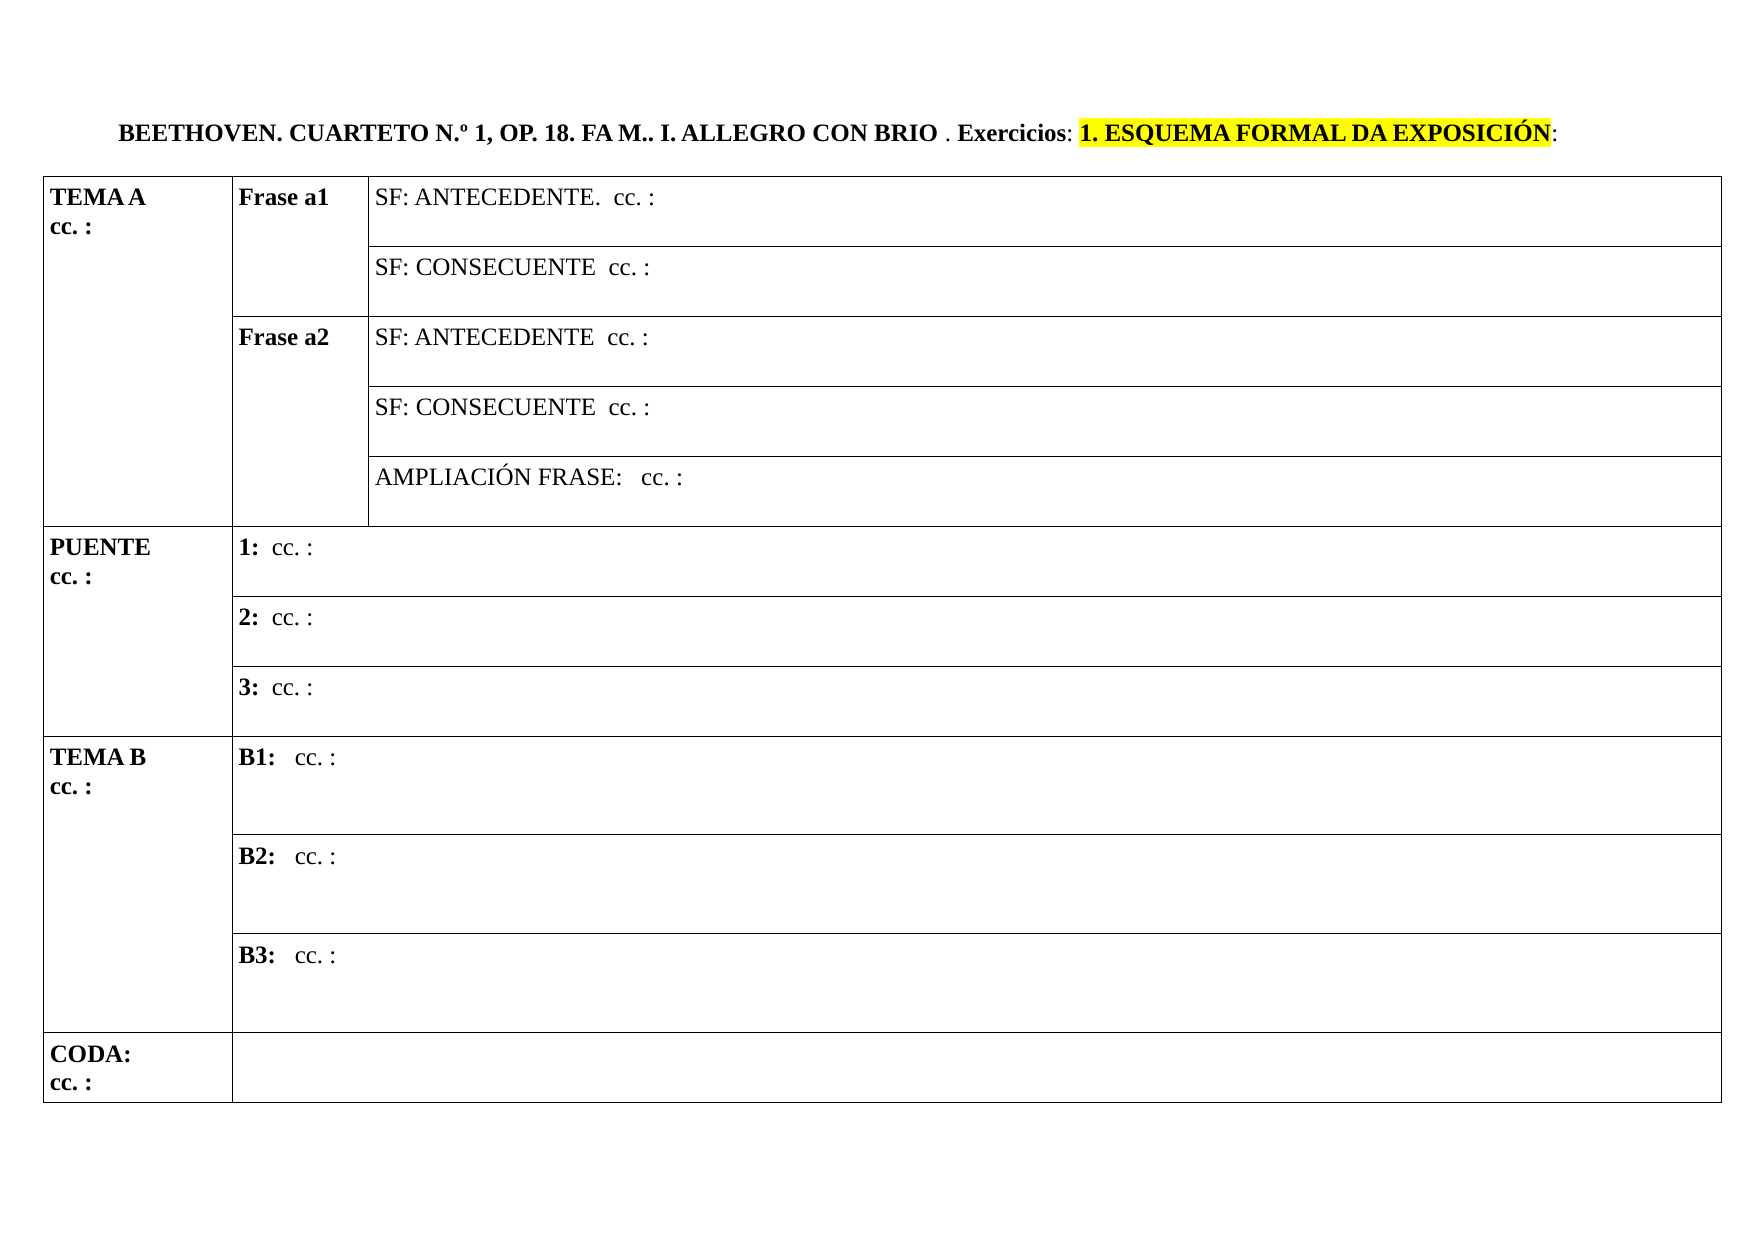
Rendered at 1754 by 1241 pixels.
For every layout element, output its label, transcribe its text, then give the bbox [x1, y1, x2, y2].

table_cell B1: cc. : [233, 737, 1721, 834]
table_cell 3: cc. : [233, 667, 1721, 736]
table_cell [233, 1033, 1721, 1102]
table_header Frase a1 [233, 177, 368, 316]
table_cell 1: cc. : [233, 527, 1721, 596]
table_cell B2: cc. : [233, 835, 1721, 933]
table_cell SF: CONSECUENTE cc. : [369, 387, 1721, 456]
table_cell PUENTE cc. : [44, 527, 232, 736]
table_header SF: ANTECEDENTE. cc. : [369, 177, 1721, 246]
table_cell Frase a2 [233, 317, 368, 526]
table_cell 2: cc. : [233, 597, 1721, 666]
table_cell B3: cc. : [233, 934, 1721, 1032]
table_cell AMPLIACIÓN FRASE: cc. : [369, 457, 1721, 526]
table_header TEMA A cc. : [44, 177, 232, 526]
text BEETHOVEN. CUARTETO N.º 1, OP. 18. FA M.. I. ALLEGRO CON BRIO . Exercicios: 1. ESQUEMA FORMAL DA EXPOSICIÓN: [118, 118, 1636, 147]
table_cell SF: ANTECEDENTE cc. : [369, 317, 1721, 386]
table_cell SF: CONSECUENTE cc. : [369, 247, 1721, 316]
table_cell CODA: cc. : [44, 1033, 232, 1102]
table_cell TEMA B cc. : [44, 737, 232, 1032]
